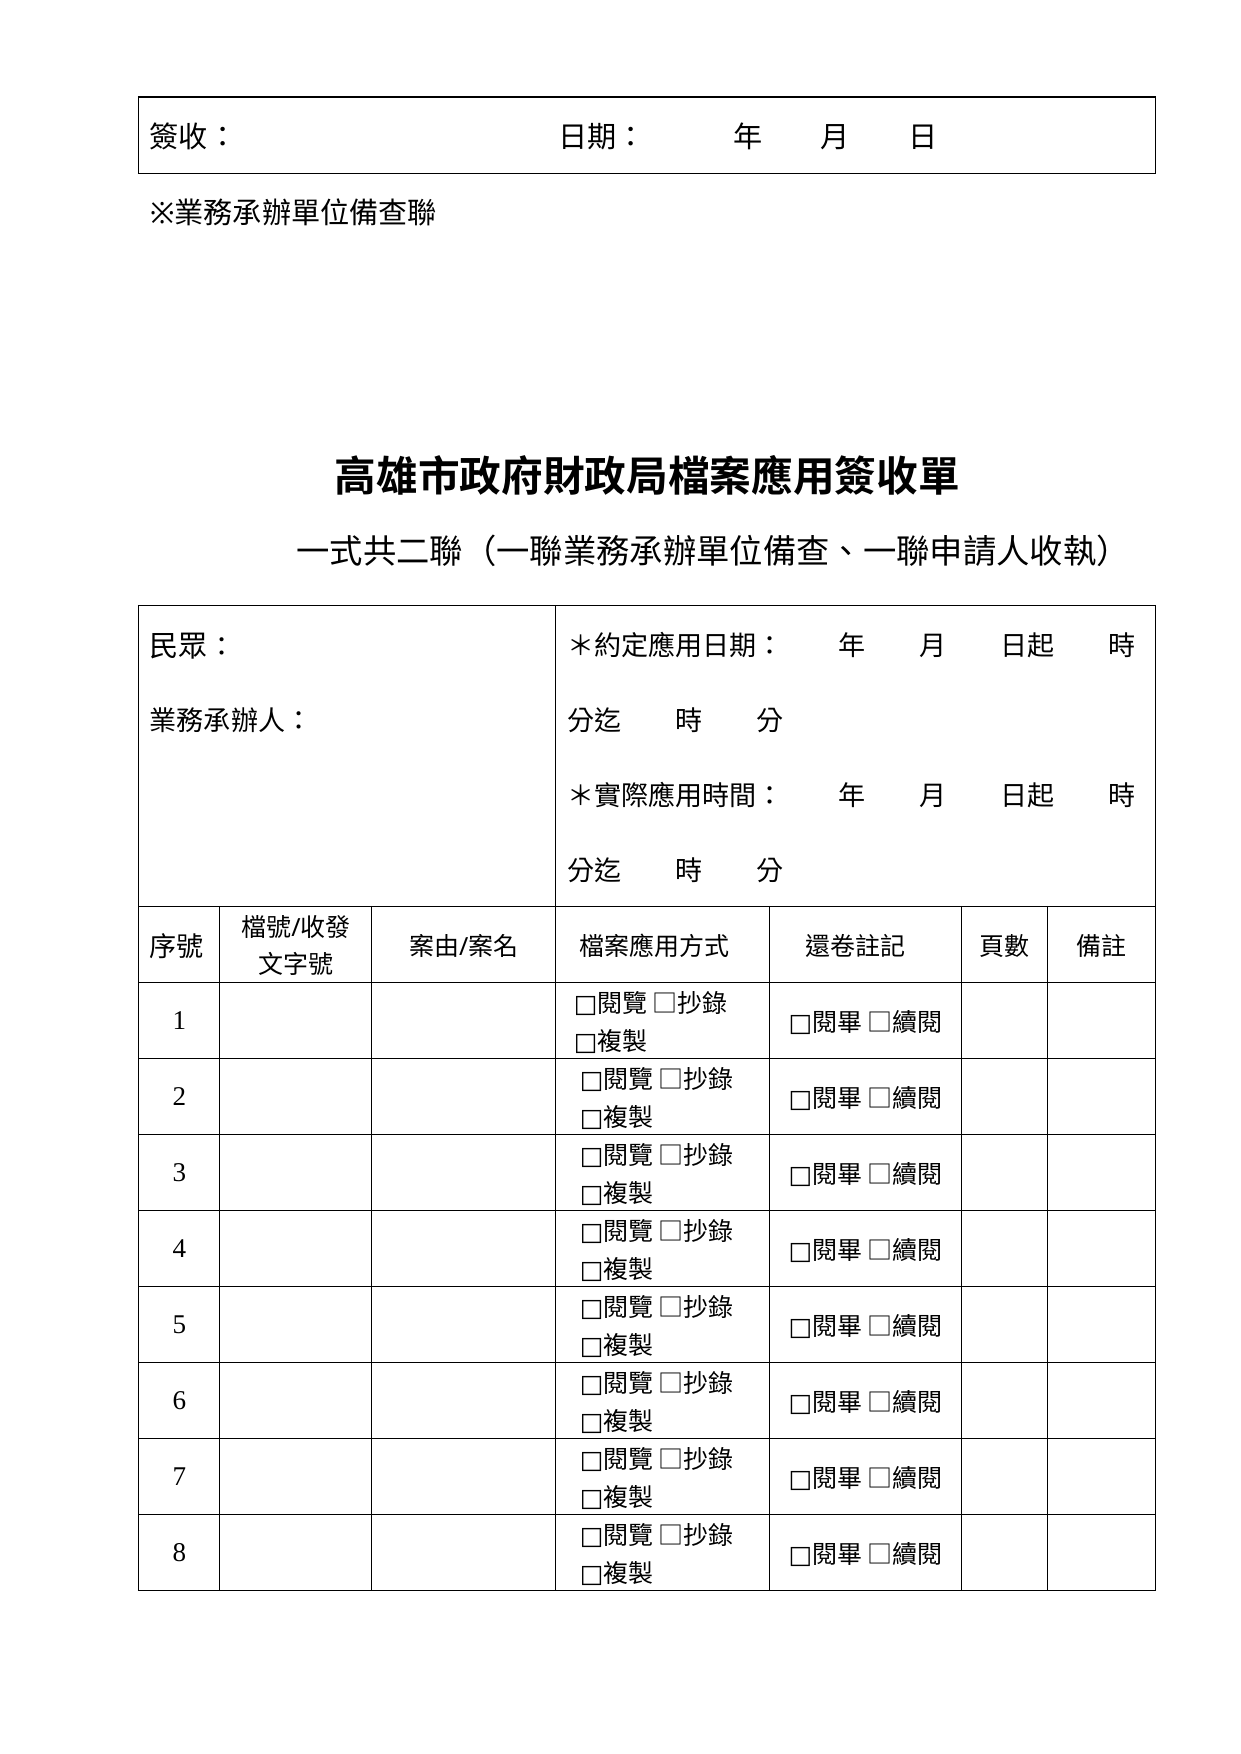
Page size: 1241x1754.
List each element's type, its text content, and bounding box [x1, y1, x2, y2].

table_cell □閱畢 □續閱 [770, 983, 961, 1058]
table_cell [1048, 1363, 1155, 1438]
table_cell □閱畢 □續閱 [770, 1059, 961, 1134]
table_cell 備註 [1048, 907, 1155, 982]
table_cell [1048, 1211, 1155, 1286]
table_cell 檔號/收發文字號 [220, 907, 371, 982]
table_cell [372, 1439, 555, 1514]
table_cell 7 [139, 1439, 219, 1514]
table_cell □閱畢 □續閱 [770, 1363, 961, 1438]
table_cell [1048, 1059, 1155, 1134]
table_cell □閱畢 □續閱 [770, 1439, 961, 1514]
table_cell [962, 1287, 1047, 1362]
table_cell 5 [139, 1287, 219, 1362]
table_cell 案由/案名 [372, 907, 555, 982]
table_cell □閱覽 □抄錄 □複製 [556, 1515, 769, 1590]
table_cell □閱覽 □抄錄 □複製 [556, 1287, 769, 1362]
table_cell 還卷註記 [770, 907, 961, 982]
table_cell [372, 1287, 555, 1362]
table_cell [372, 1211, 555, 1286]
table_cell [1048, 1439, 1155, 1514]
table_cell □閱覽 □抄錄 □複製 [556, 1135, 769, 1210]
table_cell [220, 1515, 371, 1590]
table_cell [962, 1211, 1047, 1286]
table_cell [1048, 1287, 1155, 1362]
table_cell [372, 1515, 555, 1590]
table_header 民眾： 業務承辦人： [139, 606, 555, 906]
table_cell [962, 1439, 1047, 1514]
table_header ＊約定應用日期： 年 月 日起 時 分迄 時 分 ＊實際應用時間： 年 月 日起 時 分迄 時 分 [556, 606, 1155, 906]
table_cell □閱畢 □續閱 [770, 1135, 961, 1210]
table_cell [220, 1059, 371, 1134]
table_cell [372, 1363, 555, 1438]
text ※業務承辦單位備查聯 [150, 174, 1144, 248]
table_cell 6 [139, 1363, 219, 1438]
table_cell □閱覽 □抄錄 □複製 [556, 1211, 769, 1286]
table_cell [962, 1135, 1047, 1210]
table_cell □閱覽 □抄錄 □複製 [556, 1059, 769, 1134]
table_cell [220, 983, 371, 1058]
table_cell [372, 1135, 555, 1210]
table_cell [220, 1287, 371, 1362]
table_cell 3 [139, 1135, 219, 1210]
table_cell □閱覽 □抄錄 □複製 [556, 983, 769, 1058]
table_cell □閱覽 □抄錄 □複製 [556, 1439, 769, 1514]
table_cell 簽收： 日期： 年 月 日 [139, 98, 1155, 172]
table_cell □閱畢 □續閱 [770, 1211, 961, 1286]
table_cell [1048, 983, 1155, 1058]
table_cell 頁數 [962, 907, 1047, 982]
table_cell 1 [139, 983, 219, 1058]
table_cell [962, 1059, 1047, 1134]
text 一式共二聯（一聯業務承辦單位備查、一聯申請人收執） [150, 511, 1129, 586]
table_cell [372, 1059, 555, 1134]
table_cell □閱覽 □抄錄 □複製 [556, 1363, 769, 1438]
table_cell [962, 983, 1047, 1058]
table_cell [962, 1363, 1047, 1438]
table_cell 檔案應用方式 [556, 907, 769, 982]
table_cell 4 [139, 1211, 219, 1286]
text 高雄市政府財政局檔案應用簽收單 [150, 436, 1144, 511]
table_cell [1048, 1135, 1155, 1210]
table_cell [220, 1439, 371, 1514]
table_cell [220, 1211, 371, 1286]
table_cell 2 [139, 1059, 219, 1134]
table_cell [962, 1515, 1047, 1590]
table_cell 序號 [139, 907, 219, 982]
table_cell [220, 1363, 371, 1438]
table_cell 8 [139, 1515, 219, 1590]
table_cell □閱畢 □續閱 [770, 1515, 961, 1590]
table_cell [1048, 1515, 1155, 1590]
table_cell [372, 983, 555, 1058]
table_cell □閱畢 □續閱 [770, 1287, 961, 1362]
table_cell [220, 1135, 371, 1210]
